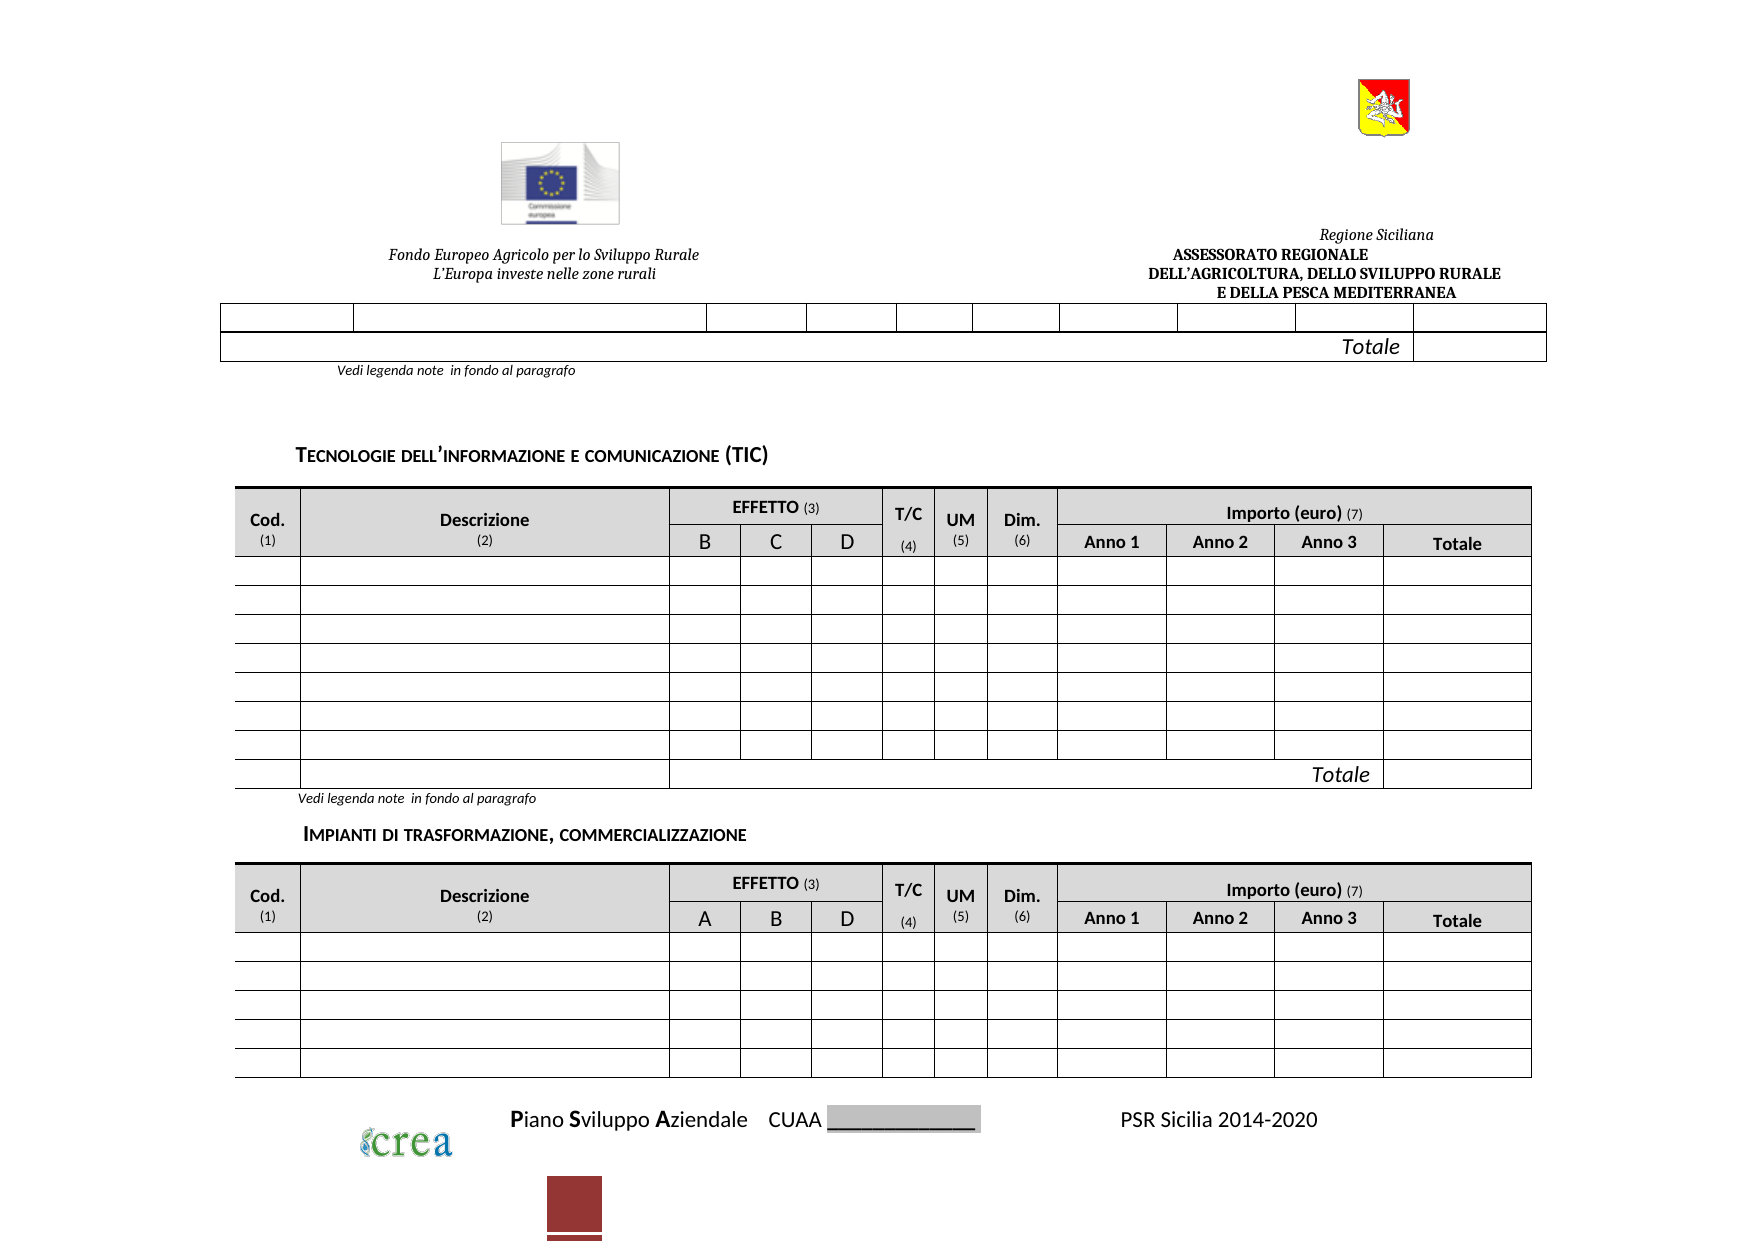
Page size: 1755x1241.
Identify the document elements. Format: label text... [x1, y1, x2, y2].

table_cell [707, 304, 806, 331]
table_cell [1384, 1049, 1531, 1077]
table_cell [741, 962, 811, 990]
table_cell [988, 586, 1057, 614]
table_cell [812, 615, 882, 643]
table_cell [741, 731, 811, 759]
table_cell [1275, 731, 1383, 759]
table_cell [235, 962, 300, 990]
table_cell [1178, 304, 1295, 331]
table_cell [883, 644, 934, 672]
table_cell [1384, 702, 1531, 730]
table_cell [235, 586, 300, 614]
table_cell [670, 991, 740, 1019]
table_cell [1384, 991, 1531, 1019]
table_cell [235, 933, 300, 961]
table_cell [1167, 702, 1274, 730]
table_cell [883, 702, 934, 730]
table_cell [1275, 702, 1383, 730]
table_cell [301, 991, 669, 1019]
text Tecnologie dell’informazione e comunicazione (TIC) [177, 440, 1619, 468]
table_cell [670, 644, 740, 672]
table_header Cod. (1) [235, 865, 300, 932]
table_cell Anno 2 [1167, 902, 1274, 932]
table_cell [301, 1020, 669, 1048]
table_cell [670, 702, 740, 730]
text Impianti di trasformazione, commercializzazione [223, 831, 1619, 843]
table_cell [883, 731, 934, 759]
table_cell [1058, 933, 1166, 961]
table_cell [883, 1020, 934, 1048]
table_cell [670, 1020, 740, 1048]
table_cell [812, 557, 882, 584]
table_cell [670, 933, 740, 961]
table_cell [1275, 673, 1383, 701]
table_cell [897, 304, 972, 331]
table_cell [1384, 731, 1531, 759]
table_cell [812, 673, 882, 701]
table_cell Anno 1 [1058, 902, 1166, 932]
table_cell B [741, 902, 811, 932]
table_cell [301, 615, 669, 643]
table_cell [973, 304, 1059, 331]
table_cell [1275, 962, 1383, 990]
table_cell [670, 673, 740, 701]
table_cell [301, 962, 669, 990]
table_cell [812, 1049, 882, 1077]
table_cell D [812, 525, 882, 556]
table_cell Totale [670, 760, 1383, 788]
table_cell [741, 673, 811, 701]
table_cell [301, 644, 669, 672]
table_cell [1275, 586, 1383, 614]
table_cell [235, 991, 300, 1019]
table_cell [1058, 615, 1166, 643]
table_cell [1384, 1020, 1531, 1048]
table_cell [1414, 333, 1546, 361]
table_cell [883, 1049, 934, 1077]
table_header Dim. (6) [988, 865, 1057, 932]
table_cell [1167, 673, 1274, 701]
table_header Descrizione (2) [301, 489, 669, 556]
table_cell [741, 933, 811, 961]
table_cell [988, 962, 1057, 990]
text Vedi legenda note in fondo al paragrafo [289, 362, 1619, 379]
table_cell [1058, 702, 1166, 730]
table_cell [988, 673, 1057, 701]
table_cell [1058, 586, 1166, 614]
table_cell [670, 586, 740, 614]
table_cell Anno 3 [1275, 902, 1383, 932]
table_cell [812, 1020, 882, 1048]
table_cell [988, 557, 1057, 584]
table_cell [1167, 962, 1274, 990]
table_cell [670, 962, 740, 990]
table_cell [935, 586, 987, 614]
table_cell [988, 1049, 1057, 1077]
table_cell [935, 702, 987, 730]
table_cell [1058, 673, 1166, 701]
table_cell [1275, 615, 1383, 643]
table_cell [883, 586, 934, 614]
table_cell [812, 933, 882, 961]
table_cell [235, 731, 300, 759]
table_cell [935, 673, 987, 701]
table_cell [301, 933, 669, 961]
table_cell [935, 1020, 987, 1048]
table_cell [741, 1020, 811, 1048]
table_cell [812, 644, 882, 672]
table_cell [741, 1049, 811, 1077]
table_cell [1167, 1049, 1274, 1077]
table_cell [1384, 673, 1531, 701]
table_cell Totale [221, 333, 1413, 361]
table_cell A [670, 902, 740, 932]
table_cell [935, 991, 987, 1019]
table_cell [988, 702, 1057, 730]
table_header T/C (4) [883, 489, 934, 556]
table_cell [1167, 991, 1274, 1019]
table_cell [235, 760, 300, 788]
table_cell [670, 1049, 740, 1077]
table_cell [1384, 760, 1531, 788]
table_cell [1275, 644, 1383, 672]
table_cell [1167, 615, 1274, 643]
text Vedi legenda note in fondo al paragrafo [223, 789, 1619, 807]
table_cell [935, 933, 987, 961]
table_cell [1275, 933, 1383, 961]
table_cell [988, 991, 1057, 1019]
table_cell [1296, 304, 1413, 331]
table_cell [1167, 644, 1274, 672]
table_cell [1058, 644, 1166, 672]
table_cell [812, 586, 882, 614]
table_header Importo (euro) (7) [1058, 489, 1531, 524]
table_cell [988, 644, 1057, 672]
table_cell [1384, 586, 1531, 614]
table_cell [1384, 644, 1531, 672]
table_cell [1167, 731, 1274, 759]
table_cell B [670, 525, 740, 556]
table_cell [741, 615, 811, 643]
table_cell [935, 1049, 987, 1077]
table_cell Totale [1384, 525, 1531, 556]
table_cell [741, 557, 811, 584]
table_cell [883, 991, 934, 1019]
table_header T/C (4) [883, 865, 934, 932]
table_cell [1384, 557, 1531, 584]
table_cell [1058, 962, 1166, 990]
table_cell [1058, 1049, 1166, 1077]
table_cell [670, 557, 740, 584]
table_cell [741, 586, 811, 614]
table_cell C [741, 525, 811, 556]
table_cell [301, 557, 669, 584]
table_cell [235, 1049, 300, 1077]
table_cell [1414, 304, 1546, 331]
table_cell [301, 702, 669, 730]
table_cell [1167, 1020, 1274, 1048]
table_cell [883, 962, 934, 990]
table_cell [988, 731, 1057, 759]
table_cell [1275, 991, 1383, 1019]
table_cell [1384, 615, 1531, 643]
table_cell [741, 991, 811, 1019]
table_cell [935, 615, 987, 643]
table_cell [812, 991, 882, 1019]
table_header EFFETTO (3) [670, 489, 882, 524]
table_cell [741, 702, 811, 730]
table_cell [670, 615, 740, 643]
table_cell [812, 731, 882, 759]
table_cell [935, 557, 987, 584]
table_cell [235, 557, 300, 584]
table_cell [301, 586, 669, 614]
table_cell Anno 1 [1058, 525, 1166, 556]
table_header UM(5) [935, 865, 987, 932]
table_header Descrizione (2) [301, 865, 669, 932]
table_cell [1384, 933, 1531, 961]
table_cell [235, 702, 300, 730]
table_cell [670, 731, 740, 759]
table_header EFFETTO (3) [670, 865, 882, 901]
table_cell [1058, 731, 1166, 759]
table_cell [988, 933, 1057, 961]
table_cell [235, 615, 300, 643]
table_cell [1275, 1049, 1383, 1077]
table_cell [301, 1049, 669, 1077]
table_cell Anno 2 [1167, 525, 1274, 556]
table_header Cod. (1) [235, 489, 300, 556]
table_cell [1384, 962, 1531, 990]
table_cell [988, 1020, 1057, 1048]
table_cell [301, 673, 669, 701]
table_cell [1167, 557, 1274, 584]
table_cell [235, 644, 300, 672]
table_cell [741, 644, 811, 672]
table_cell [1167, 933, 1274, 961]
table_cell [935, 644, 987, 672]
table_cell [1275, 557, 1383, 584]
table_cell [1058, 991, 1166, 1019]
table_cell [807, 304, 896, 331]
table_cell [235, 1020, 300, 1048]
table_cell [354, 304, 706, 331]
table_cell [935, 962, 987, 990]
table_cell [1058, 557, 1166, 584]
table_cell [988, 615, 1057, 643]
table_cell [221, 304, 353, 331]
table_cell [1275, 1020, 1383, 1048]
table_cell [301, 731, 669, 759]
table_cell [883, 933, 934, 961]
table_cell [883, 615, 934, 643]
table_cell [235, 673, 300, 701]
table_cell [301, 760, 669, 788]
table_cell [1060, 304, 1177, 331]
table_cell [1058, 1020, 1166, 1048]
table_cell [812, 702, 882, 730]
table_cell [935, 731, 987, 759]
table_cell Anno 3 [1275, 525, 1383, 556]
table_cell Totale [1384, 902, 1531, 932]
table_cell D [812, 902, 882, 932]
table_cell [883, 673, 934, 701]
table_header Dim. (6) [988, 489, 1057, 556]
table_cell [883, 557, 934, 584]
table_cell [812, 962, 882, 990]
table_header Importo (euro) (7) [1058, 865, 1531, 901]
table_cell [1167, 586, 1274, 614]
table_header UM(5) [935, 489, 987, 556]
